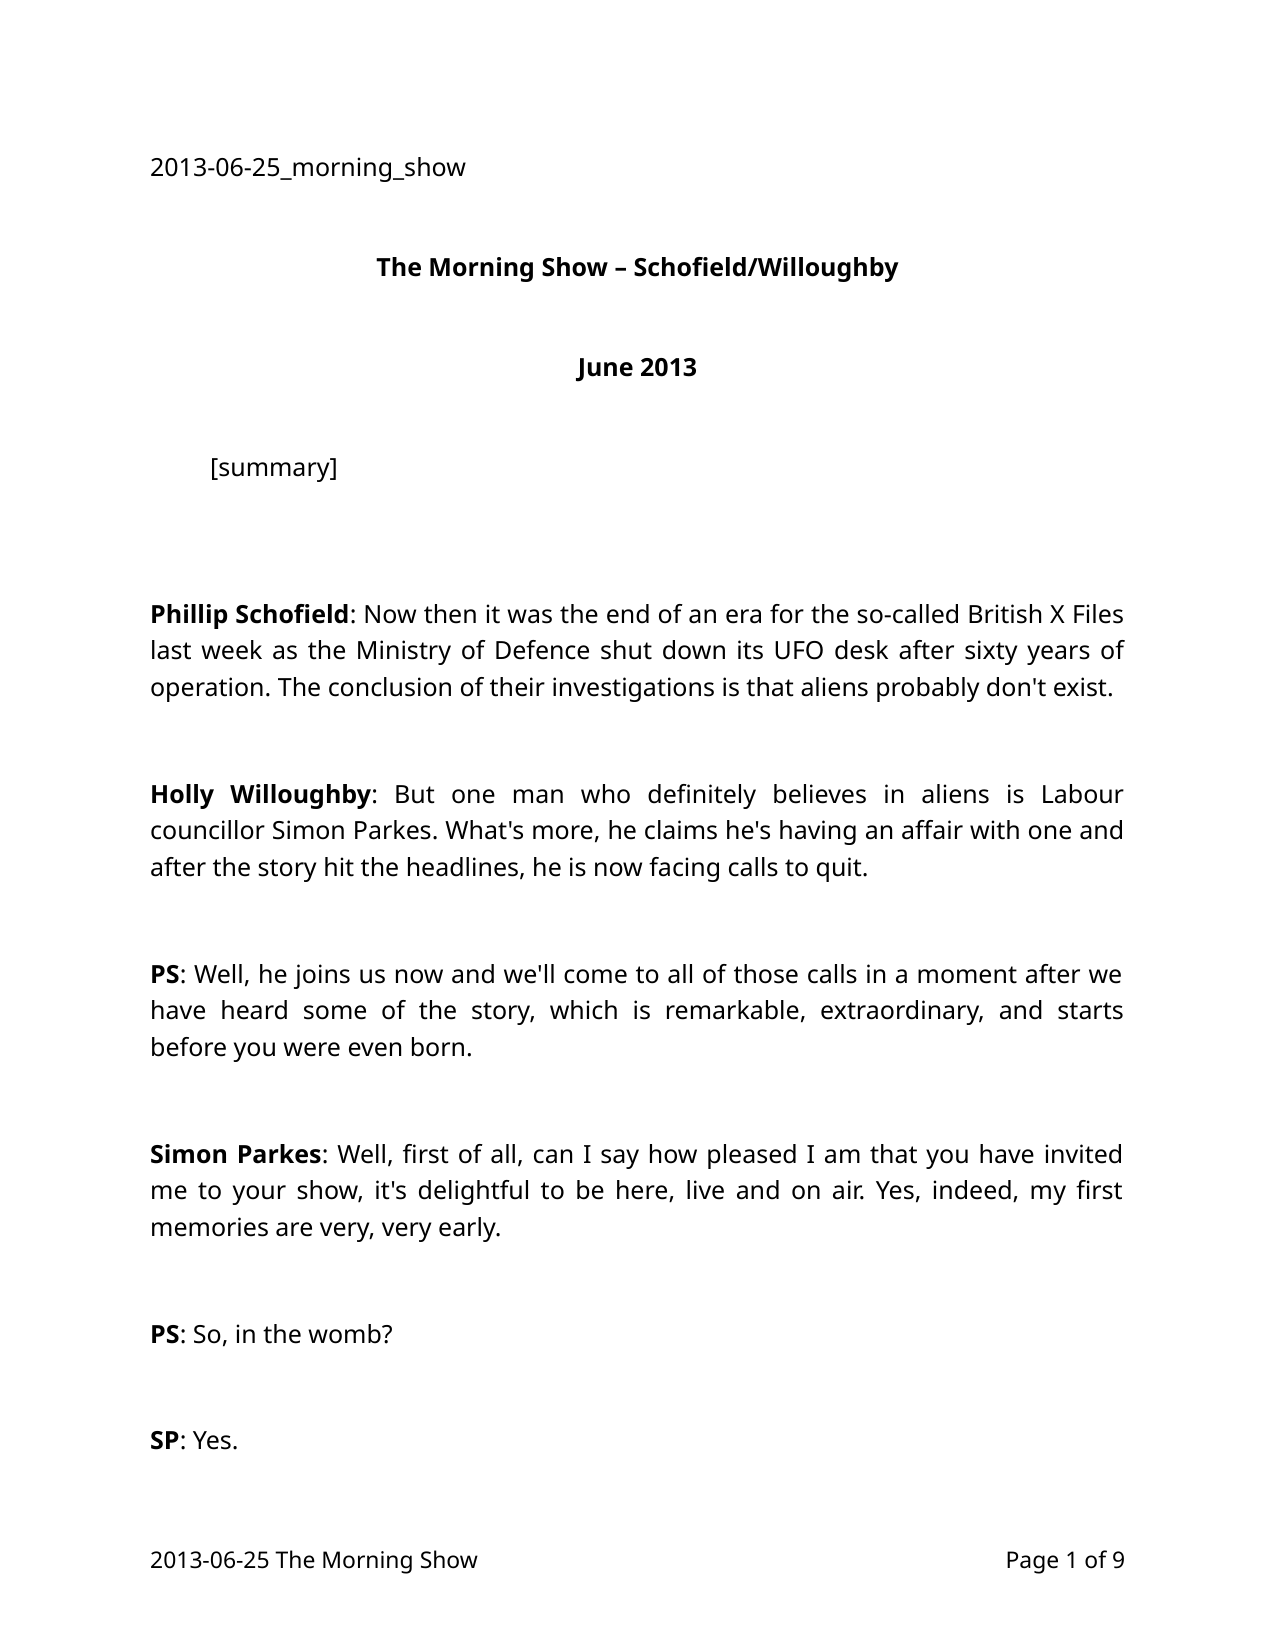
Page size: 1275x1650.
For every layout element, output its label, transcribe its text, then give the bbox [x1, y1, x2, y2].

text SP: Yes. [150, 1423, 1125, 1457]
text 2013-06-25_morning_show [150, 150, 1125, 184]
text PS: Well, he joins us now and we'll come to all of those calls in a moment after we have heard some of the story, which is remarkable, extraordinary, and starts before you were even born. [150, 956, 1125, 1064]
text [summary] [210, 450, 1065, 484]
text The Morning Show – Schofield/Willoughby [150, 250, 1125, 284]
text PS: So, in the womb? [150, 1316, 1125, 1350]
text Simon Parkes: Well, first of all, can I say how pleased I am that you have invited me to your show, it's delightful to be here, live and on air. Yes, indeed, my first memories are very, very early. [150, 1136, 1125, 1244]
text Holly Willoughby: But one man who definitely believes in aliens is Labour councillor Simon Parkes. What's more, he claims he's having an affair with one and after the story hit the headlines, he is now facing calls to quit. [150, 776, 1125, 884]
text June 2013 [210, 350, 1065, 384]
text Phillip Schofield: Now then it was the end of an era for the so-called British X Files last week as the Ministry of Defence shut down its UFO desk after sixty years of operation. The conclusion of their investigations is that aliens probably don't exist. [150, 596, 1125, 704]
